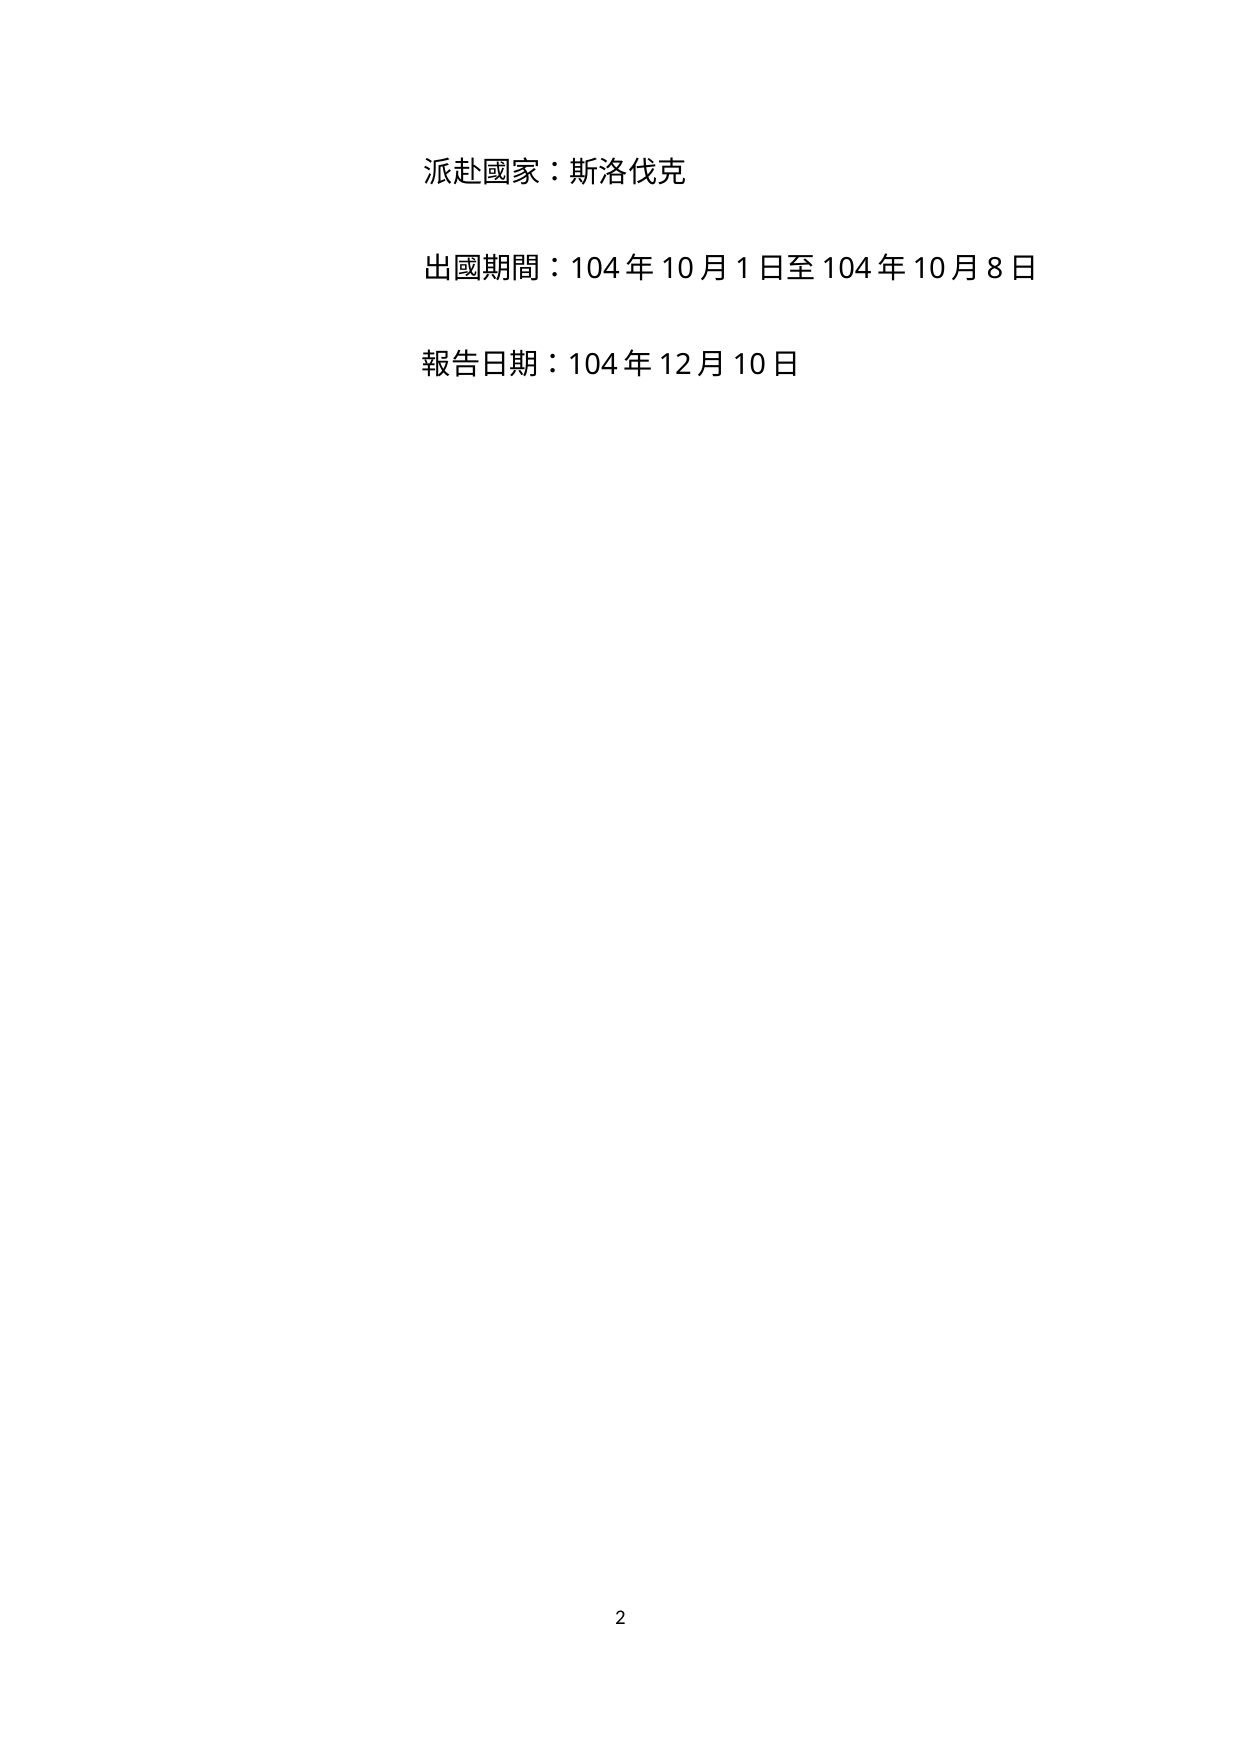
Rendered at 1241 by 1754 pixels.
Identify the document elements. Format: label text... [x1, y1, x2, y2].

text 出國期間：104年10月1日至104年10月8日 [118, 228, 1122, 303]
text 報告日期：104年12月10日 [118, 324, 1122, 399]
text 派赴國家：斯洛伐克 [118, 132, 1122, 207]
